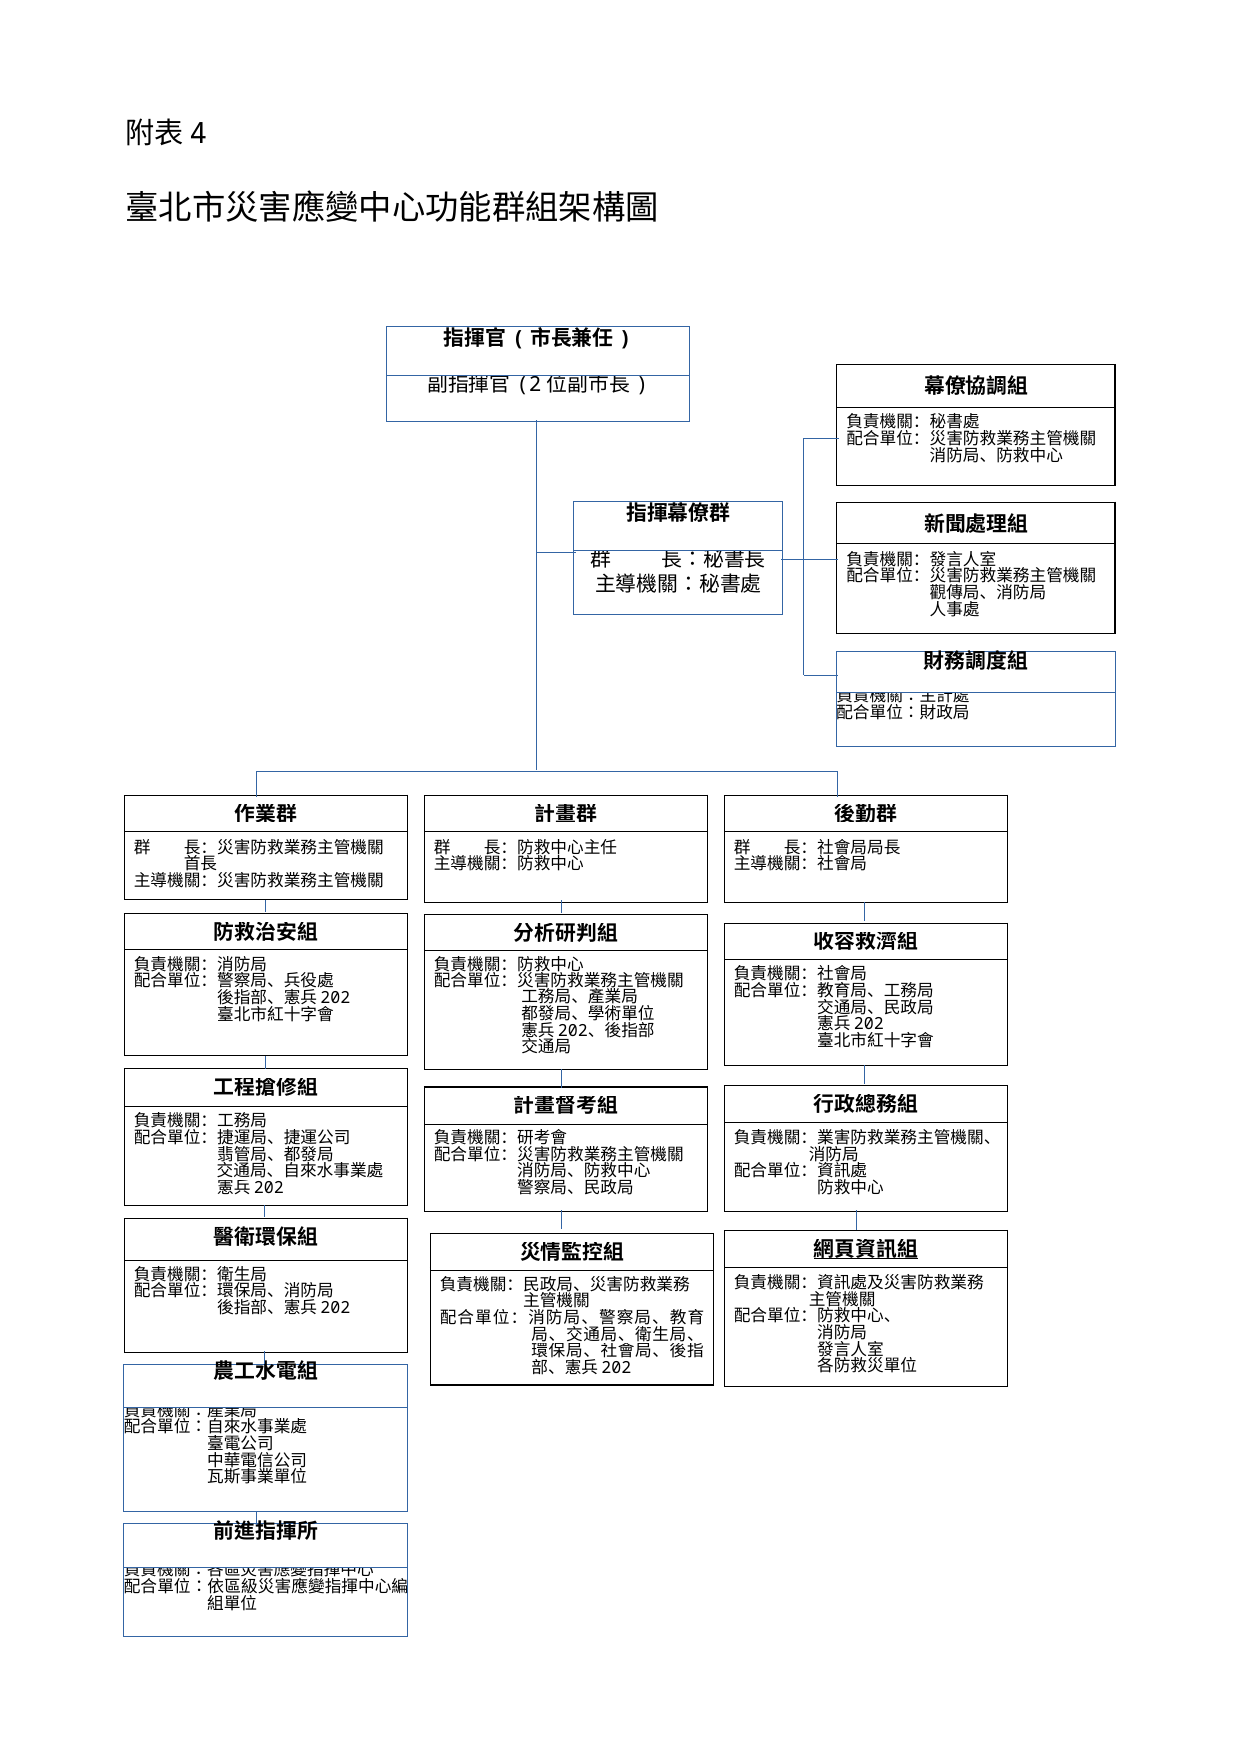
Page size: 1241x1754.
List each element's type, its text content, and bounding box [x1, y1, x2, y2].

text 防救治安組 [226, 923, 239, 941]
text 翡管局、都發局 [133, 1147, 398, 1163]
text 網頁資訊組 [867, 1239, 887, 1258]
text 行政總務組 [733, 1095, 847, 1113]
text 消防局 [733, 1325, 998, 1342]
text 負責機關：業害防救業務主管機關、消防局 [733, 1130, 998, 1163]
text 負責機關：社會局 [733, 966, 998, 983]
text 交通局、民政局 [733, 1000, 998, 1016]
text 收容救濟組 [870, 932, 887, 950]
text 負責機關：消防局 [133, 957, 398, 973]
text 分析研判組 [616, 924, 698, 942]
text 網頁資訊組 [916, 1239, 998, 1258]
text 臺北市災害應變中心功能群組架構圖 [125, 181, 1115, 229]
text 新聞處理組 [846, 512, 1106, 534]
text 後指部、憲兵202 [133, 1300, 398, 1317]
text 分析研判組 [580, 924, 593, 942]
text 網頁資訊組 [846, 1239, 867, 1258]
text 防救治安組 [285, 923, 307, 941]
text 行政總務組 [916, 1095, 998, 1113]
text 群 長：災害防救業務主管機關首長 [133, 840, 398, 873]
text 後指部、憲兵202 [133, 990, 398, 1007]
text 防救中心 [733, 1180, 998, 1197]
text 網頁資訊組 [824, 1241, 831, 1258]
text 臺北市紅十字會 [133, 1007, 398, 1023]
text 作業群 [267, 804, 280, 822]
text 作業群 [133, 804, 239, 822]
text 配合單位：警察局、兵役處 [133, 973, 398, 990]
text 災情監控組 [585, 1243, 613, 1261]
text 計畫群 [433, 804, 548, 822]
text 分析研判組 [433, 924, 520, 942]
text 網頁資訊組 [832, 1239, 843, 1258]
text 臺北市紅十字會 [733, 1033, 998, 1050]
text 後勤群 [733, 804, 845, 822]
text 負責機關：發言人室 [846, 552, 1106, 568]
text 幕僚協調組 [846, 374, 1106, 398]
text 交通局 [521, 1039, 698, 1056]
text 負責機關：衛生局 [133, 1267, 398, 1283]
text 主導機關：社會局 [733, 856, 998, 873]
text 配合單位：捷運局、捷運公司 [133, 1130, 398, 1147]
text 都發局、學術單位 [521, 1006, 698, 1023]
text 交通局、自來水事業處 [183, 1163, 398, 1180]
text 收容救濟組 [733, 932, 819, 950]
text 附表4 [125, 118, 1115, 149]
text 配合單位：防救中心、 [733, 1308, 998, 1325]
text 防救治安組 [217, 926, 224, 941]
text 災情監控組 [622, 1243, 704, 1261]
text 分析研判組 [573, 924, 581, 942]
text 作業群 [292, 804, 398, 822]
text 負責機關：民政局、災害防救業務主管機關 [439, 1277, 704, 1310]
text 防救治安組 [249, 923, 285, 941]
text 群 長：防救中心主任 [433, 840, 698, 856]
text 工程搶修組 [133, 1078, 398, 1097]
text 後勤群 [846, 804, 860, 822]
text 配合單位：災害防救業務主管機關 [846, 568, 1112, 585]
text 警察局、民政局 [433, 1180, 698, 1197]
text 行政總務組 [890, 1095, 907, 1113]
text 防救治安組 [133, 923, 214, 941]
text 收容救濟組 [827, 932, 860, 950]
text 主導機關：災害防救業務主管機關 [133, 873, 398, 890]
text 收容救濟組 [916, 932, 998, 950]
text 分析研判組 [540, 924, 549, 942]
text 作業群 [246, 804, 264, 822]
text 災情監控組 [439, 1243, 530, 1261]
text 行政總務組 [868, 1095, 882, 1113]
text 負責機關：研考會 [433, 1130, 698, 1147]
text 配合單位：消防局、警察局、教育局、交通局、衛生局、環保局、社會局、後指部、憲兵202 [439, 1310, 704, 1376]
text 計畫督考組 [433, 1096, 698, 1115]
text 負責機關：秘書處 [846, 414, 1106, 431]
text 分析研判組 [527, 924, 538, 942]
text 配合單位：災害防救業務主管機關 [433, 1147, 698, 1163]
text 後勤群 [871, 804, 880, 822]
text 行政總務組 [848, 1095, 869, 1113]
text 配合單位：災害防救業務主管機關 [433, 973, 698, 989]
text 網頁資訊組 [733, 1239, 822, 1258]
text 分析研判組 [517, 932, 527, 942]
text 分析研判組 [546, 924, 566, 942]
text 配合單位：教育局、工務局 [733, 983, 998, 1000]
text 發言人室 [733, 1342, 998, 1358]
text 災情監控組 [554, 1243, 585, 1261]
text 群 長：社會局局長 [733, 840, 998, 856]
text 負責機關：工務局 [133, 1113, 398, 1130]
text 負責機關：資訊處及災害防救業務主管機關 [733, 1275, 998, 1308]
text 消防局、防救中心 [846, 448, 1106, 464]
text 分析研判組 [594, 924, 607, 942]
text 計畫群 [550, 804, 580, 822]
text 醫衛環保組 [133, 1228, 398, 1248]
text 網頁資訊組 [894, 1239, 907, 1258]
text 各防救災單位 [733, 1358, 998, 1375]
text 工務局、產業局 [521, 989, 698, 1006]
text 人事處 [846, 602, 1112, 618]
text 收容救濟組 [885, 932, 907, 950]
text 配合單位：資訊處 [733, 1163, 998, 1180]
text 負責機關：防救中心 [433, 958, 698, 973]
text 主導機關：防救中心 [433, 856, 698, 873]
text 配合單位：災害防救業務主管機關 [846, 431, 1112, 448]
text 災情監控組 [531, 1243, 543, 1261]
text 計畫群 [592, 804, 698, 822]
text 憲兵202 [733, 1016, 998, 1033]
text 後勤群 [892, 804, 998, 822]
text 消防局、防救中心 [433, 1163, 698, 1180]
text 憲兵202、後指部 [521, 1023, 698, 1039]
text 觀傳局、消防局 [846, 585, 1112, 602]
text 憲兵202 [133, 1180, 398, 1196]
text 防救治安組 [316, 923, 398, 941]
text 配合單位：環保局、消防局 [133, 1283, 398, 1300]
text 作業群 [240, 809, 246, 822]
